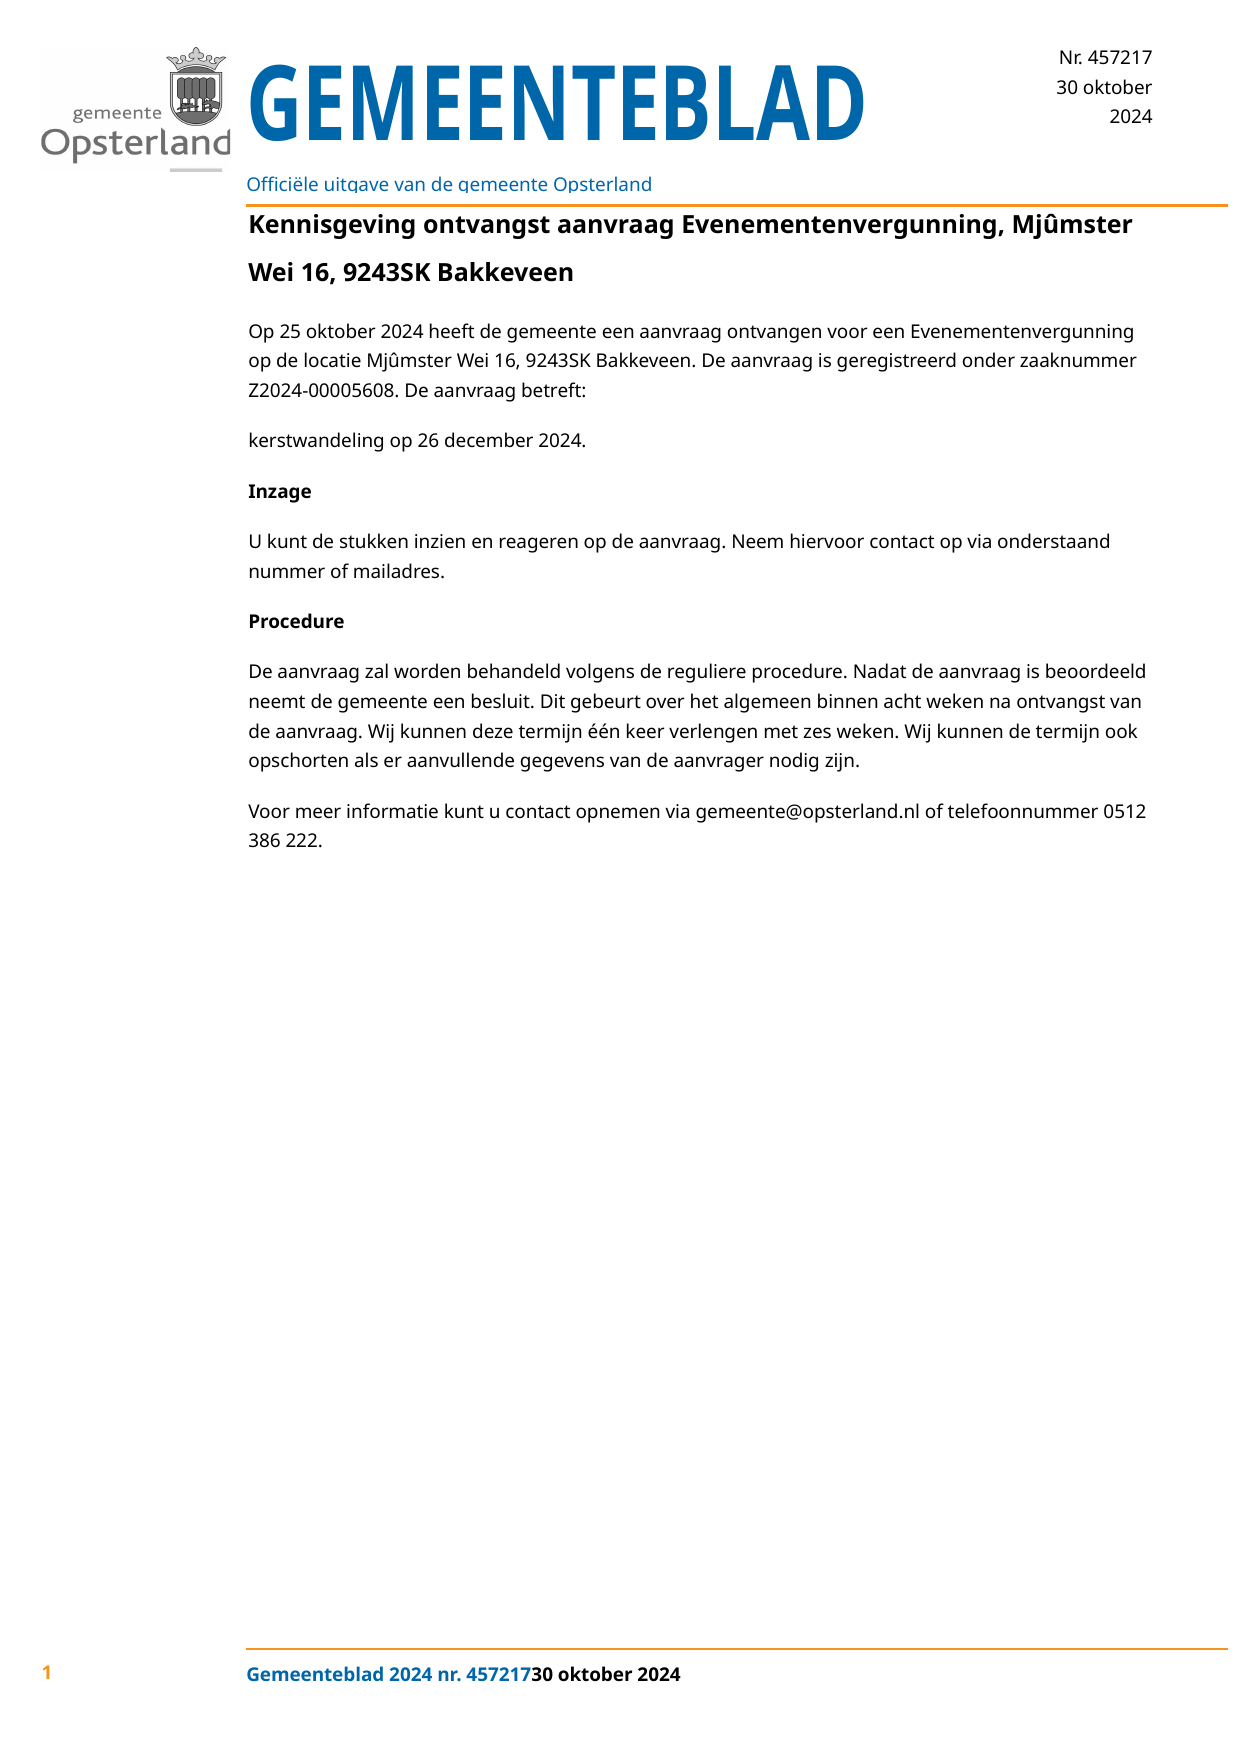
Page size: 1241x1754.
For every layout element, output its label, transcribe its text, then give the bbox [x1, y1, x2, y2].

text Voor meer informatie kunt u contact opnemen via gemeente@opsterland.nl of telefoonnummer 0512 386 222. [248, 798, 1152, 853]
text Procedure [248, 608, 1152, 634]
text U kunt de stukken inzien en reageren op de aanvraag. Neem hiervoor contact op via onderstaand nummer of mailadres. [248, 528, 1152, 584]
text De aanvraag zal worden behandeld volgens de reguliere procedure. Nadat de aanvraag is beoordeeld neemt de gemeente een besluit. Dit gebeurt over het algemeen binnen acht weken na ontvangst van de aanvraag. Wij kunnen deze termijn één keer verlengen met zes weken. Wij kunnen de termijn ook opschorten als er aanvullende gegevens van de aanvrager nodig zijn. [248, 659, 1152, 773]
text Inzage [248, 478, 1152, 504]
text Kennisgeving ontvangst aanvraag Evenementenvergunning, Mjûmster Wei 16, 9243SK Bakkeveen [248, 207, 1152, 288]
text Op 25 oktober 2024 heeft de gemeente een aanvraag ontvangen voor een Evenementenvergunning op de locatie Mjûmster Wei 16, 9243SK Bakkeveen. De aanvraag is geregistreerd onder zaaknummer Z2024-00005608. De aanvraag betreft: [248, 318, 1152, 403]
picture [41, 47, 231, 172]
text kerstwandeling op 26 december 2024. [248, 427, 1152, 453]
